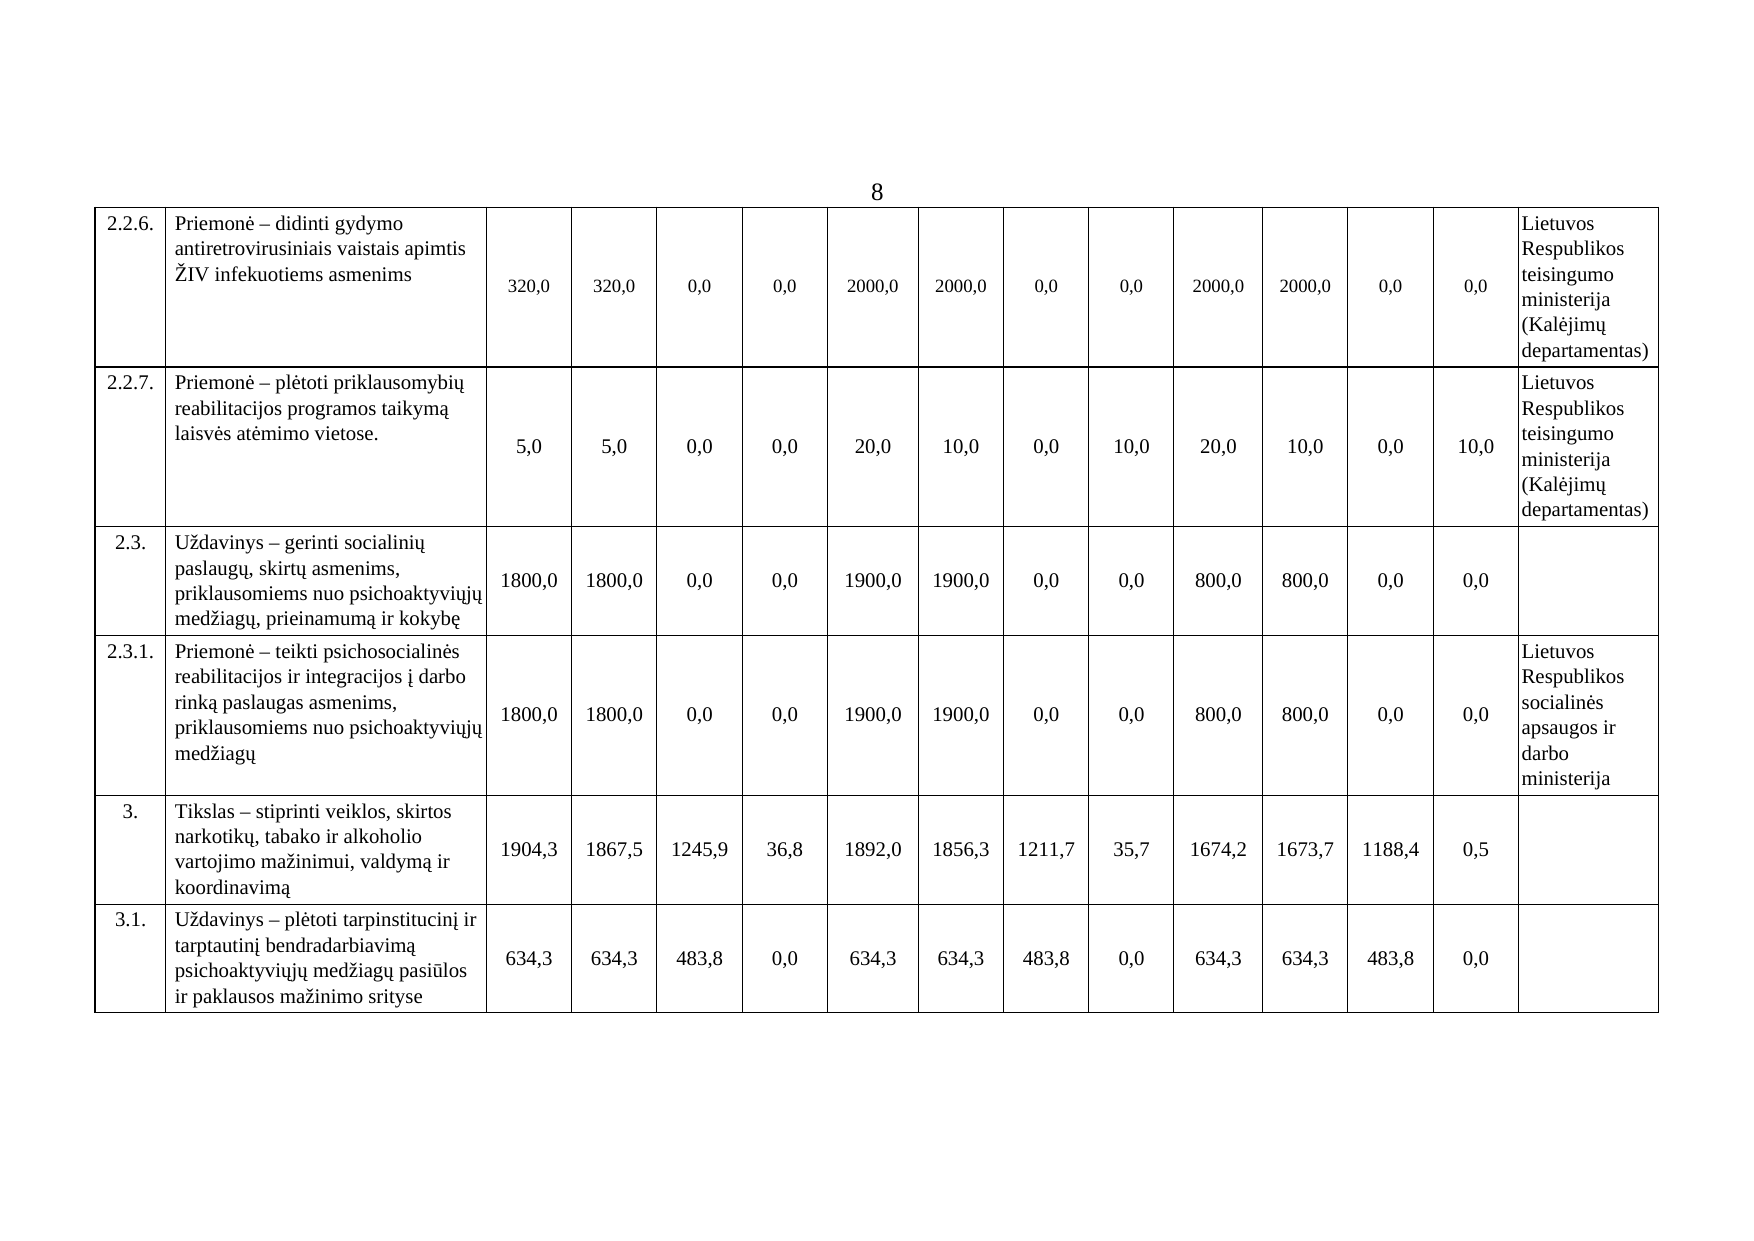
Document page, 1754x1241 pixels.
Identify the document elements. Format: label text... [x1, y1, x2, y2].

table_cell 1800,0 [572, 636, 656, 794]
table_cell 0,0 [743, 527, 827, 635]
table_cell 2.3. [96, 527, 165, 635]
table_cell 634,3 [828, 905, 918, 1012]
table_cell 634,3 [487, 905, 571, 1012]
table_cell 634,3 [572, 905, 656, 1012]
table_cell 0,5 [1434, 796, 1518, 903]
table_cell 2.3.1. [96, 636, 165, 794]
table_cell 0,0 [1434, 527, 1518, 635]
table_cell 0,0 [1004, 208, 1088, 366]
table_cell Uždavinys – plėtoti tarpinstitucinį ir tarptautinį bendradarbiavimą psichoaktyviųjų medžiagų pasiūlos ir paklausos mažinimo srityse [166, 905, 486, 1012]
table_cell 800,0 [1174, 527, 1262, 635]
table_cell 5,0 [487, 368, 571, 526]
table_cell 1900,0 [828, 636, 918, 794]
table_cell Lietuvos Respublikos teisingumo ministerija (Kalėjimų departamentas) [1519, 208, 1658, 366]
table_cell 0,0 [1434, 208, 1518, 366]
table_cell 2000,0 [1263, 208, 1347, 366]
table_cell [1519, 905, 1658, 1012]
table_cell Tikslas – stiprinti veiklos, skirtos narkotikų, tabako ir alkoholio vartojimo mažinimui, valdymą ir koordinavimą [166, 796, 486, 903]
table_cell 1900,0 [828, 527, 918, 635]
table_cell 1904,3 [487, 796, 571, 903]
table_cell [1519, 527, 1658, 635]
table_cell 2.2.7. [96, 368, 165, 526]
table_cell 0,0 [1348, 527, 1433, 635]
table_cell 0,0 [1348, 368, 1433, 526]
table_cell 1900,0 [919, 527, 1003, 635]
table_cell 1800,0 [487, 527, 571, 635]
table_cell 10,0 [919, 368, 1003, 526]
table_cell 0,0 [1004, 527, 1088, 635]
table_cell 483,8 [657, 905, 742, 1012]
table_cell 2000,0 [1174, 208, 1262, 366]
table_cell 800,0 [1263, 527, 1347, 635]
table_cell 800,0 [1263, 636, 1347, 794]
table_cell 1245,9 [657, 796, 742, 903]
table_cell [1519, 796, 1658, 903]
table_cell 1892,0 [828, 796, 918, 903]
table_cell 634,3 [1263, 905, 1347, 1012]
table_cell 1800,0 [572, 527, 656, 635]
table_cell 20,0 [828, 368, 918, 526]
table_cell 0,0 [657, 636, 742, 794]
table_cell Priemonė – plėtoti priklausomybių reabilitacijos programos taikymą laisvės atėmimo vietose. [166, 368, 486, 526]
table_cell 2000,0 [919, 208, 1003, 366]
table_cell 1188,4 [1348, 796, 1433, 903]
table_cell 0,0 [1348, 636, 1433, 794]
table_cell 2000,0 [828, 208, 918, 366]
table_cell 36,8 [743, 796, 827, 903]
table_cell 0,0 [743, 368, 827, 526]
table_cell 5,0 [572, 368, 656, 526]
table_cell 0,0 [1089, 905, 1173, 1012]
table_cell 0,0 [1089, 527, 1173, 635]
table_cell 320,0 [487, 208, 571, 366]
table_cell 0,0 [1089, 208, 1173, 366]
table_cell 634,3 [1174, 905, 1262, 1012]
table_cell 1800,0 [487, 636, 571, 794]
table_cell 10,0 [1434, 368, 1518, 526]
table_cell 483,8 [1348, 905, 1433, 1012]
table_cell Lietuvos Respublikos teisingumo ministerija (Kalėjimų departamentas) [1519, 368, 1658, 526]
table_cell 1900,0 [919, 636, 1003, 794]
table_cell 0,0 [657, 527, 742, 635]
table_cell 0,0 [743, 208, 827, 366]
table_cell 0,0 [1089, 636, 1173, 794]
table_cell Lietuvos Respublikos socialinės apsaugos ir darbo ministerija [1519, 636, 1658, 794]
table_cell Uždavinys – gerinti socialinių paslaugų, skirtų asmenims, priklausomiems nuo psichoaktyviųjų medžiagų, prieinamumą ir kokybę [166, 527, 486, 635]
table_cell 2.2.6. [96, 208, 165, 366]
table_cell Priemonė – didinti gydymo antiretrovirusiniais vaistais apimtis ŽIV infekuotiems asmenims [166, 208, 486, 366]
table_cell 3.1. [96, 905, 165, 1012]
table_cell 0,0 [657, 208, 742, 366]
table_cell 0,0 [743, 905, 827, 1012]
table_cell 320,0 [572, 208, 656, 366]
table_cell 0,0 [1434, 636, 1518, 794]
table_cell 0,0 [1004, 636, 1088, 794]
table_cell 10,0 [1089, 368, 1173, 526]
table_cell 0,0 [743, 636, 827, 794]
table_cell 0,0 [1434, 905, 1518, 1012]
table_cell 0,0 [1004, 368, 1088, 526]
table_cell 35,7 [1089, 796, 1173, 903]
table_cell 3. [96, 796, 165, 903]
table_cell 800,0 [1174, 636, 1262, 794]
table_cell 10,0 [1263, 368, 1347, 526]
table_cell 1867,5 [572, 796, 656, 903]
table_cell 1211,7 [1004, 796, 1088, 903]
table_cell 1856,3 [919, 796, 1003, 903]
table_cell Priemonė – teikti psichosocialinės reabilitacijos ir integracijos į darbo rinką paslaugas asmenims, priklausomiems nuo psichoaktyviųjų medžiagų [166, 636, 486, 794]
table_cell 634,3 [919, 905, 1003, 1012]
table_cell 0,0 [657, 368, 742, 526]
table_cell 483,8 [1004, 905, 1088, 1012]
table_cell 0,0 [1348, 208, 1433, 366]
table_cell 20,0 [1174, 368, 1262, 526]
table_cell 1673,7 [1263, 796, 1347, 903]
table_cell 1674,2 [1174, 796, 1262, 903]
